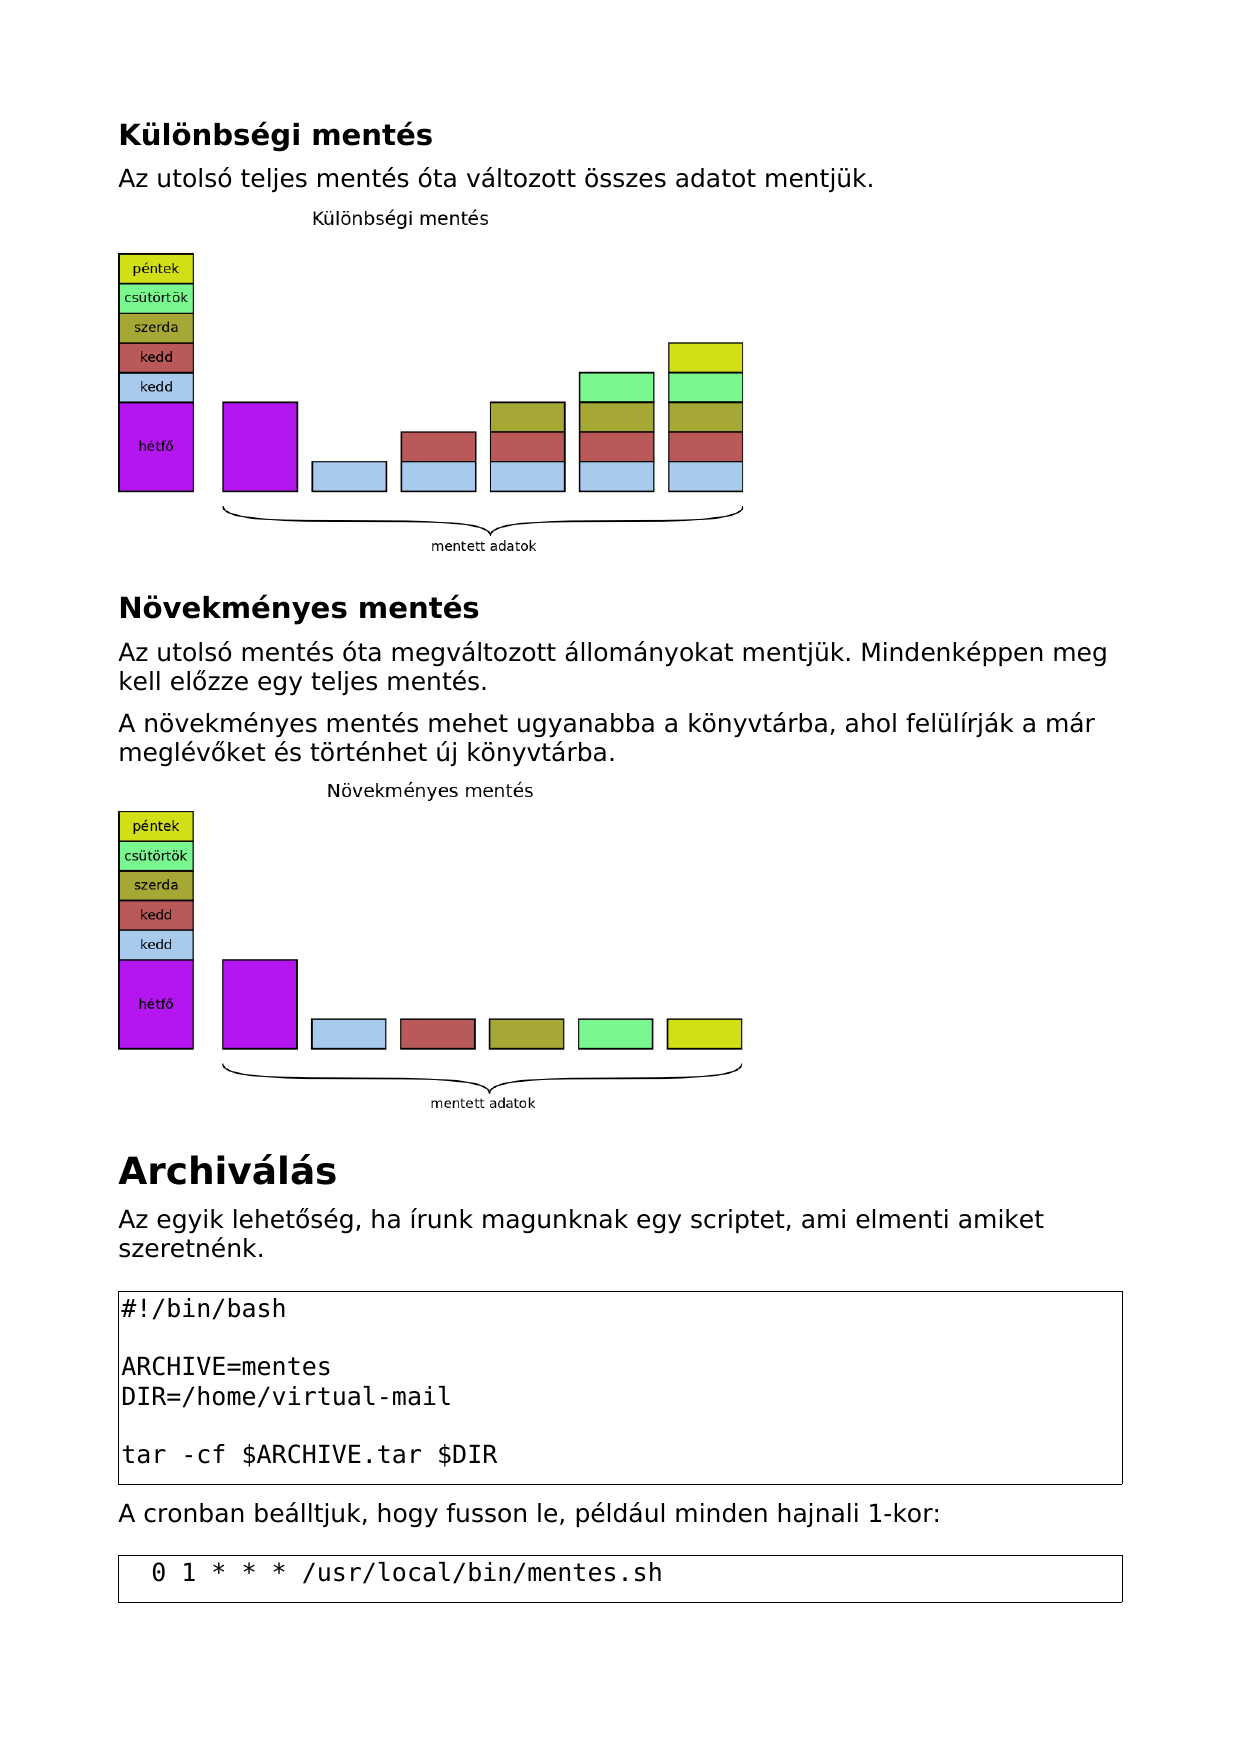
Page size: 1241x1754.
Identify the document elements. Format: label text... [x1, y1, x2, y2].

table_header #!/bin/bash ARCHIVE=mentes DIR=/home/virtual-mail tar -cf $ARCHIVE.tar $DIR [119, 1292, 1122, 1484]
subtitle Archiválás [118, 1149, 1122, 1193]
text Az utolsó teljes mentés óta változott összes adatot mentjük. [118, 164, 1122, 194]
text Az egyik lehetőség, ha írunk magunknak egy scriptet, ami elmenti amiket szeretnénk. [118, 1206, 1122, 1264]
text A cronban beálltjuk, hogy fusson le, például minden hajnali 1-kor: [118, 1499, 1122, 1528]
picture [118, 779, 744, 1112]
picture [118, 206, 744, 554]
table_header 0 1 * * * /usr/local/bin/mentes.sh [119, 1556, 1122, 1602]
subtitle Különbségi mentés [118, 118, 1122, 152]
subtitle Növekményes mentés [118, 592, 1122, 626]
text A növekményes mentés mehet ugyanabba a könyvtárba, ahol felülírják a már meglévőket és történhet új könyvtárba. [118, 709, 1122, 767]
text Az utolsó mentés óta megváltozott állományokat mentjük. Mindenképpen meg kell előzze egy teljes mentés. [118, 638, 1122, 696]
